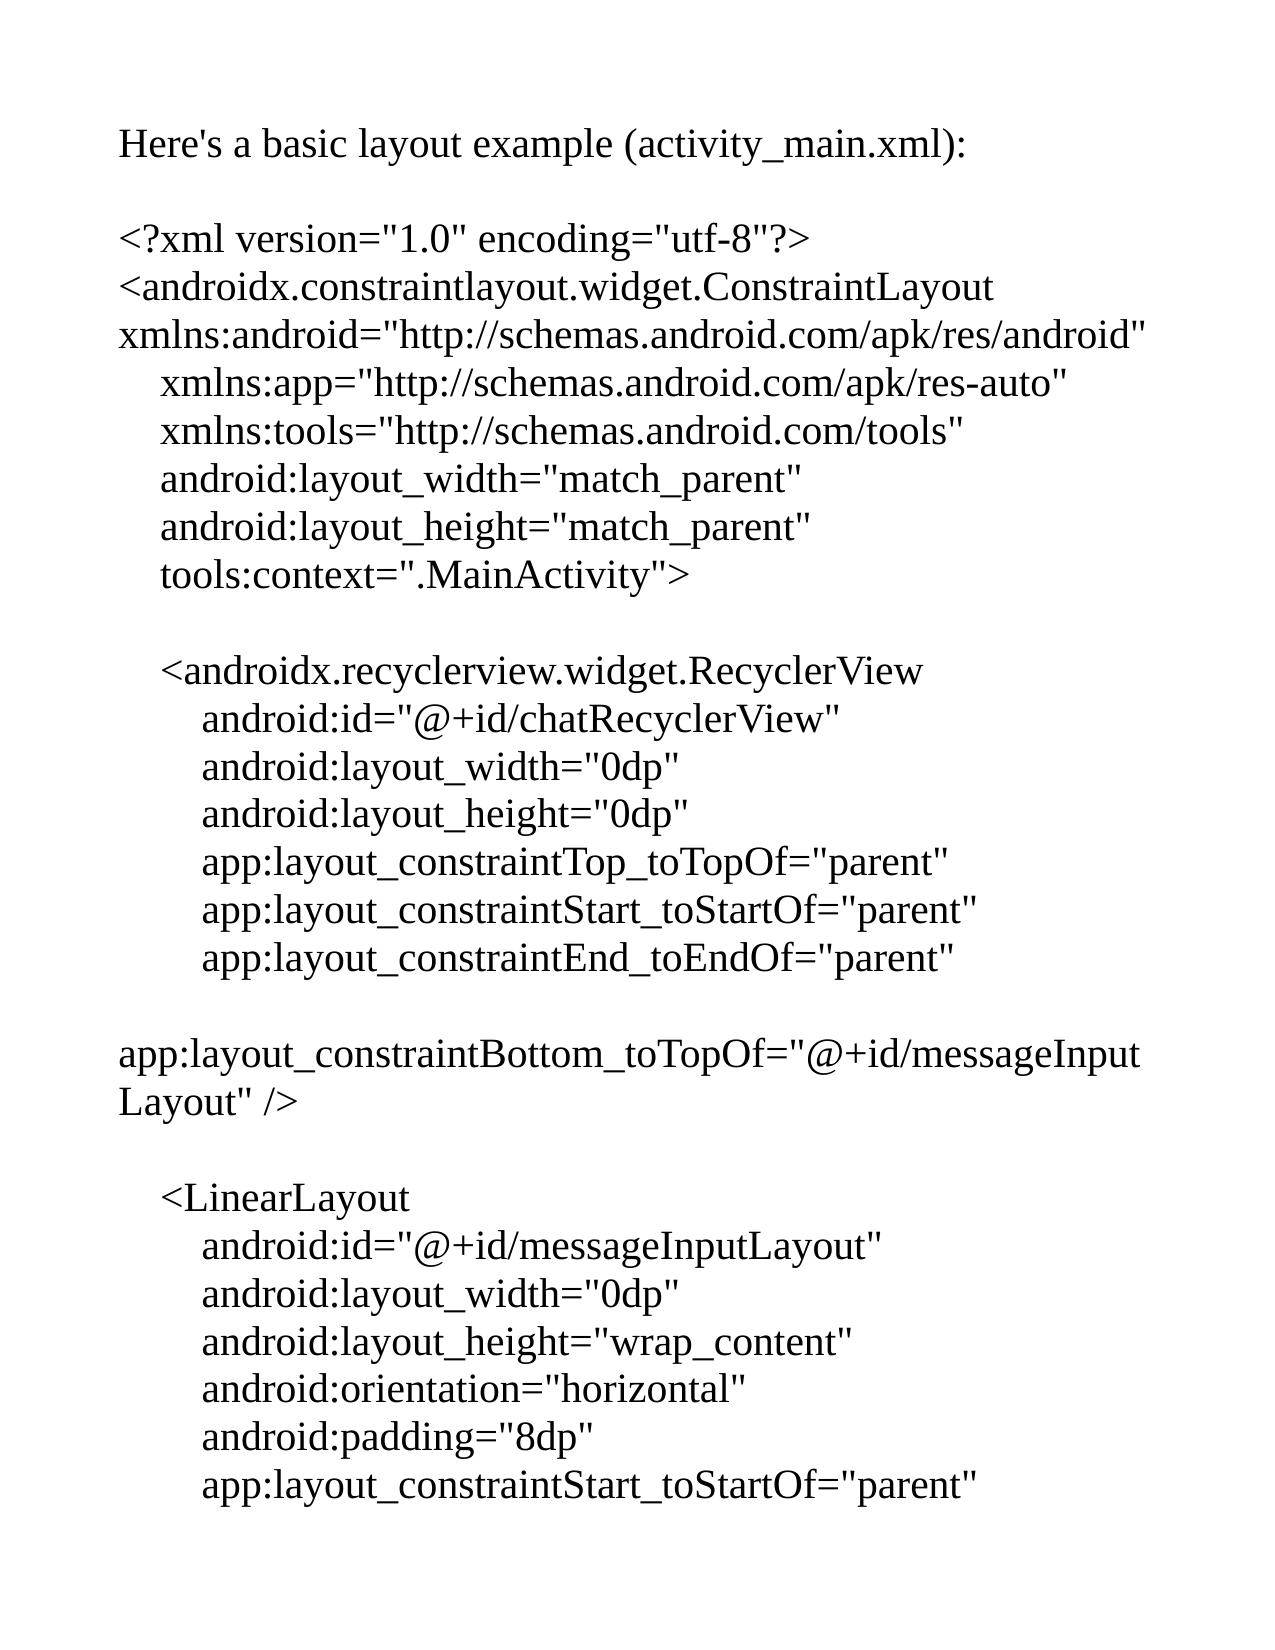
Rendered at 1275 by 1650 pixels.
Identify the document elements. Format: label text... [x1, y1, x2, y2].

text Here's a basic layout example (activity_main.xml): [118, 118, 1157, 166]
text <?xml version="1.0" encoding="utf-8"?> [118, 214, 1157, 262]
text android:layout_width="0dp" [118, 1268, 1157, 1316]
text app:layout_constraintBottom_toTopOf="@+id/messageInputLayout" /> [118, 981, 1157, 1124]
text app:layout_constraintTop_toTopOf="parent" [118, 837, 1157, 885]
text android:layout_height="match_parent" [118, 501, 1157, 549]
text android:orientation="horizontal" [118, 1364, 1157, 1412]
text app:layout_constraintStart_toStartOf="parent" [118, 1460, 1157, 1508]
text android:layout_height="0dp" [118, 789, 1157, 837]
text tools:context=".MainActivity"> [118, 549, 1157, 597]
text xmlns:tools="http://schemas.android.com/tools" [118, 406, 1157, 453]
text android:layout_width="match_parent" [118, 453, 1157, 501]
text android:padding="8dp" [118, 1412, 1157, 1460]
text android:layout_width="0dp" [118, 741, 1157, 789]
text android:layout_height="wrap_content" [118, 1316, 1157, 1364]
text app:layout_constraintEnd_toEndOf="parent" [118, 933, 1157, 981]
text xmlns:app="http://schemas.android.com/apk/res-auto" [118, 358, 1157, 406]
text <androidx.recyclerview.widget.RecyclerView [118, 645, 1157, 693]
text <LinearLayout [118, 1172, 1157, 1220]
text android:id="@+id/messageInputLayout" [118, 1220, 1157, 1268]
text app:layout_constraintStart_toStartOf="parent" [118, 885, 1157, 933]
text android:id="@+id/chatRecyclerView" [118, 693, 1157, 741]
text <androidx.constraintlayout.widget.ConstraintLayout xmlns:android="http://schemas.android.com/apk/res/android" [118, 262, 1157, 358]
